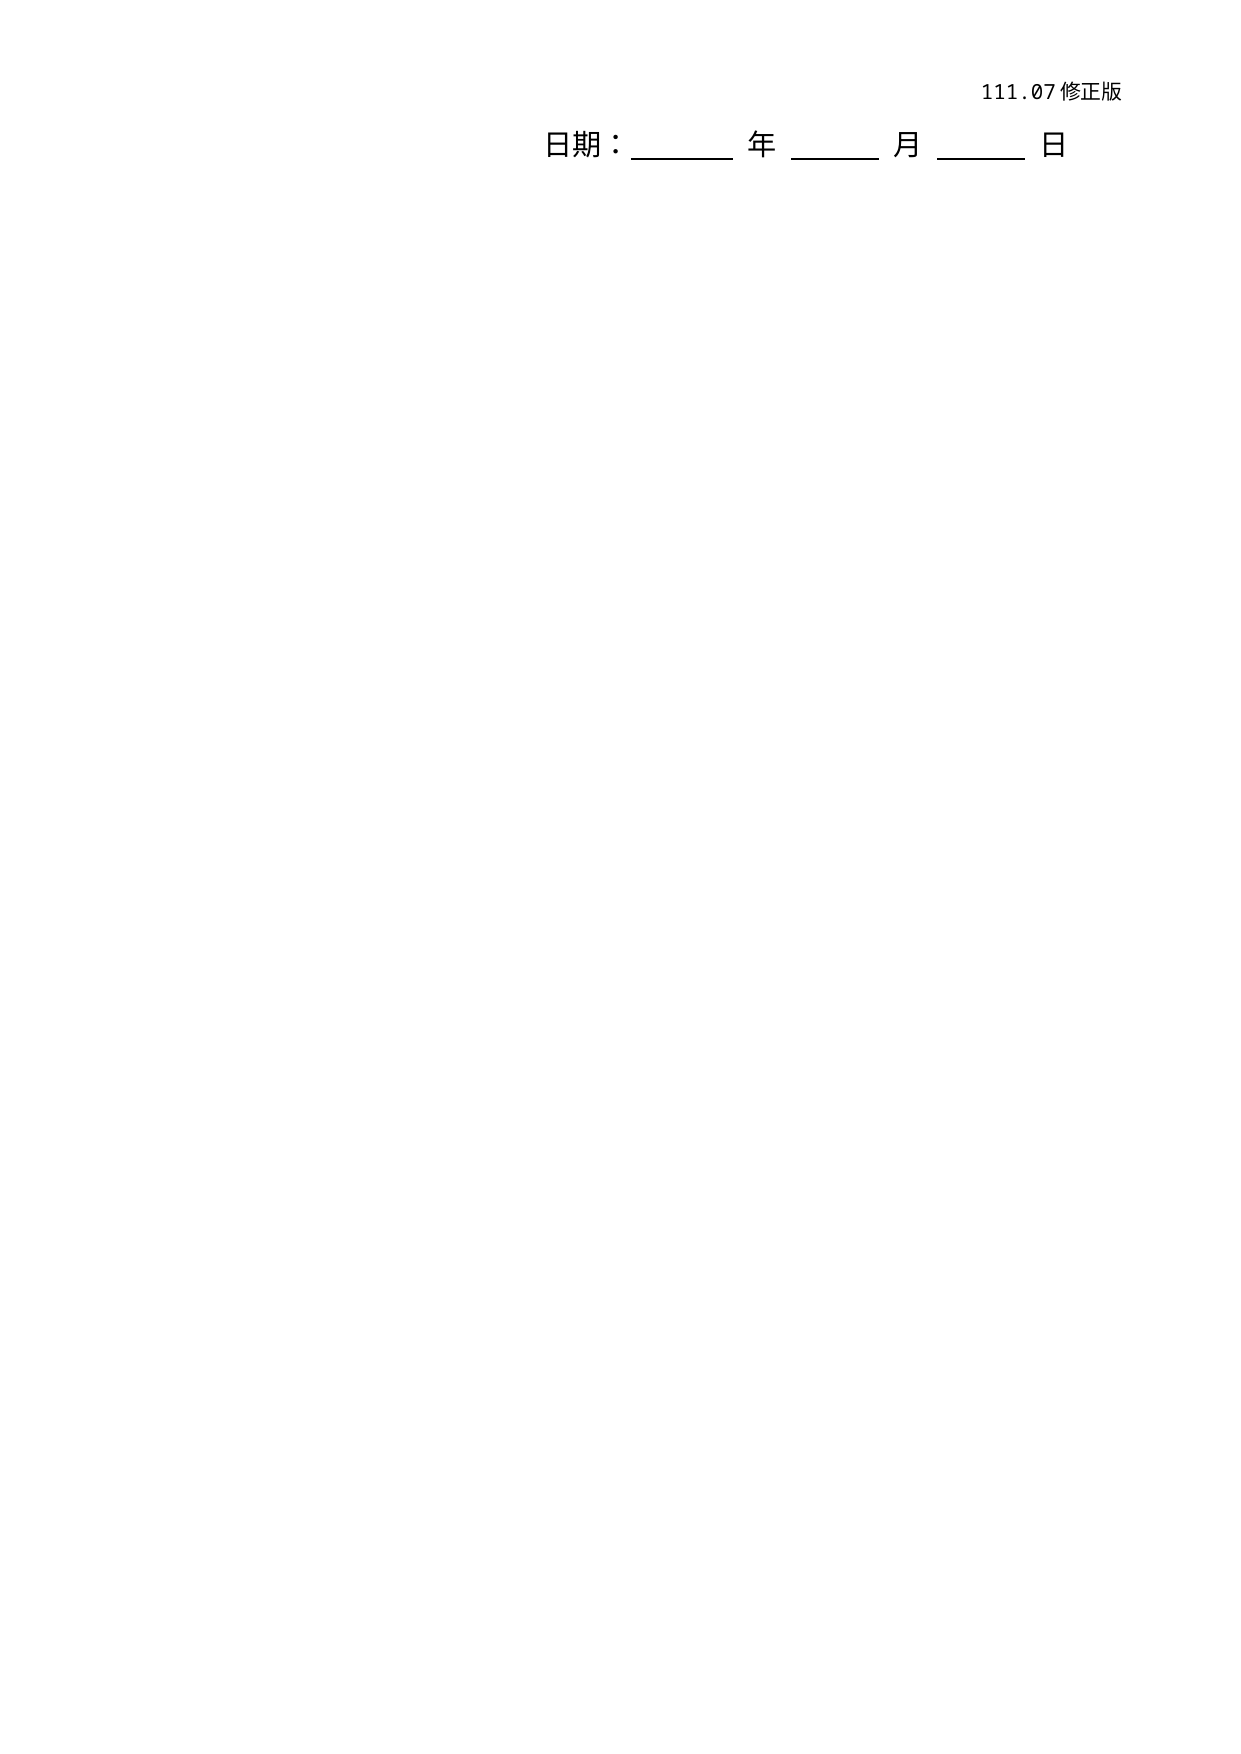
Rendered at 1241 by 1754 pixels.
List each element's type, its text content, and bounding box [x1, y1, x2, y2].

text 日期： 年 月 日 [118, 105, 1122, 168]
